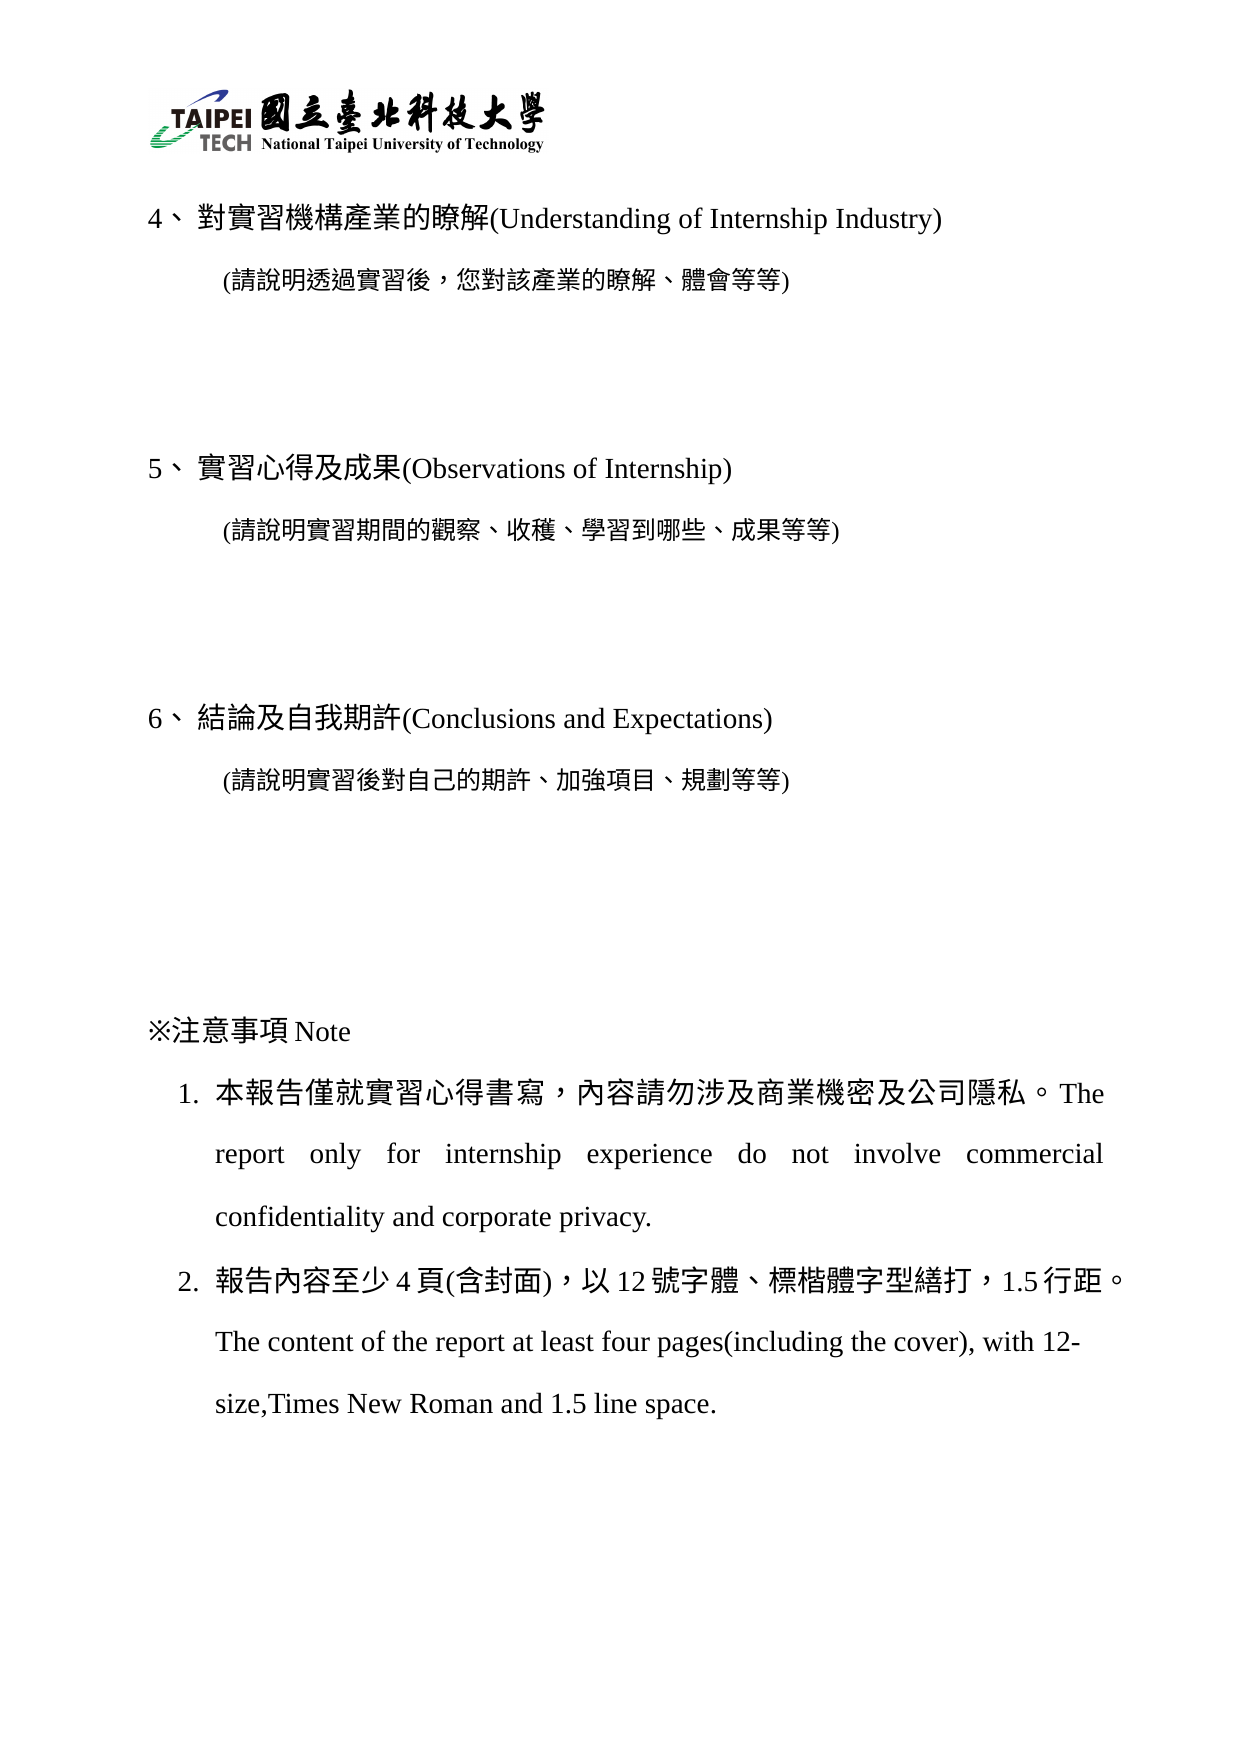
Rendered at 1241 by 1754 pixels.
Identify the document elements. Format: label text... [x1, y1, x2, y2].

list 本報告僅就實習心得書寫，內容請勿涉及商業機密及公司隱私。The report only for internship experience do not involve commercial confidentiality and corporate privacy. [177, 1049, 1104, 1237]
list 實習心得及成果(Observations of Internship) [148, 424, 1104, 487]
text (請說明透過實習後，您對該產業的瞭解、體會等等) [223, 237, 1104, 299]
text (請說明實習後對自己的期許、加強項目、規劃等等) [223, 737, 1104, 799]
text (請說明實習期間的觀察、收穫、學習到哪些、成果等等) [223, 487, 1104, 549]
text The content of the report at least four pages(including the cover), with 12-size,Times New Roman and 1.5 line space. [215, 1299, 1104, 1424]
list 結論及自我期許(Conclusions and Expectations) [148, 674, 1104, 737]
text ※注意事項Note [148, 987, 1104, 1049]
list 報告內容至少4頁(含封面)，以12號字體、標楷體字型繕打，1.5行距。 [177, 1237, 1104, 1299]
list 對實習機構產業的瞭解(Understanding of Internship Industry) [148, 174, 1104, 237]
